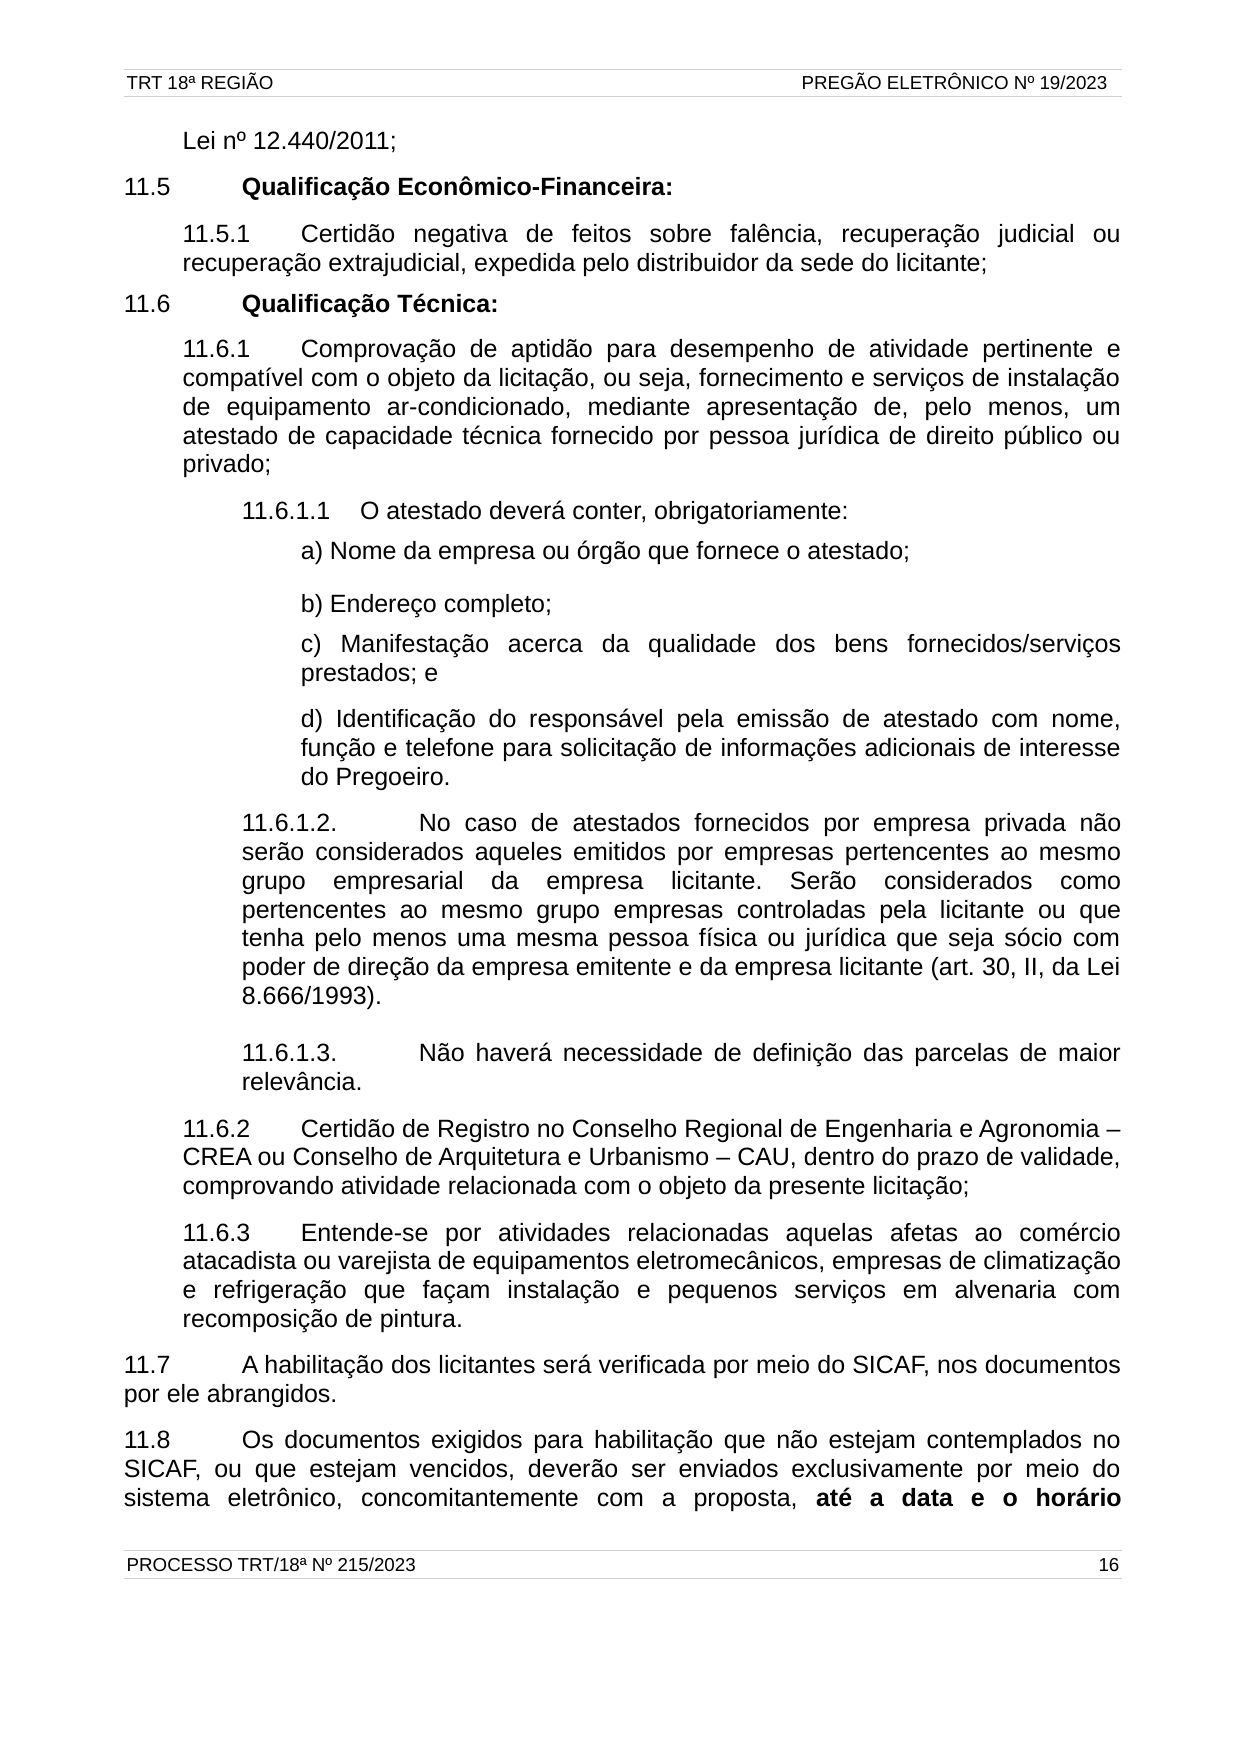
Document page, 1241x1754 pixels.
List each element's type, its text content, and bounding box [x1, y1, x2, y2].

text 11.6.1.2. No caso de atestados fornecidos por empresa privada não serão considerados aqueles emitidos por empresas pertencentes ao mesmo grupo empresarial da empresa licitante. Serão considerados como pertencentes ao mesmo grupo empresas controladas pela licitante ou que tenha pelo menos uma mesma pessoa física ou jurídica que seja sócio com poder de direção da empresa emitente e da empresa licitante (art. 30, II, da Lei 8.666/1993). [242, 808, 1122, 1009]
text b) Endereço completo; [301, 589, 1122, 617]
list 11.6.3 Entende-se por atividades relacionadas aquelas afetas ao comércio atacadista ou varejista de equipamentos eletromecânicos, empresas de climatização e refrigeração que façam instalação e pequenos serviços em alvenaria com recomposição de pintura. [182, 1217, 1122, 1332]
list Lei nº 12.440/2011; [182, 126, 1122, 155]
text 11.5 Qualificação Econômico-Financeira: [123, 172, 1122, 201]
text 11.6.1.1 O atestado deverá conter, obrigatoriamente: [242, 496, 1122, 524]
text 11.6.1.3. Não haverá necessidade de definição das parcelas de maior relevância. [242, 1038, 1122, 1096]
text c) Manifestação acerca da qualidade dos bens fornecidos/serviços prestados; e [301, 629, 1122, 687]
text 11.6 Qualificação Técnica: [123, 289, 1122, 318]
text 11.7 A habilitação dos licitantes será verificada por meio do SICAF, nos documentos por ele abrangidos. [123, 1350, 1122, 1408]
text d) Identificação do responsável pela emissão de atestado com nome, função e telefone para solicitação de informações adicionais de interesse do Pregoeiro. [301, 704, 1122, 791]
list 11.6.1 Comprovação de aptidão para desempenho de atividade pertinente e compatível com o objeto da licitação, ou seja, fornecimento e serviços de instalação de equipamento ar-condicionado, mediante apresentação de, pelo menos, um atestado de capacidade técnica fornecido por pessoa jurídica de direito público ou privado; [182, 334, 1122, 478]
text 11.5.1 Certidão negativa de feitos sobre falência, recuperação judicial ou recuperação extrajudicial, expedida pelo distribuidor da sede do licitante; [182, 219, 1122, 276]
list 11.6.2 Certidão de Registro no Conselho Regional de Engenharia e Agronomia – CREA ou Conselho de Arquitetura e Urbanismo – CAU, dentro do prazo de validade, comprovando atividade relacionada com o objeto da presente licitação; [182, 1113, 1122, 1200]
text 11.8 Os documentos exigidos para habilitação que não estejam contemplados no SICAF, ou que estejam vencidos, deverão ser enviados exclusivamente por meio do sistema eletrônico, concomitantemente com a proposta, até a data e o horário [123, 1425, 1122, 1512]
text a) Nome da empresa ou órgão que fornece o atestado; [301, 536, 1122, 565]
